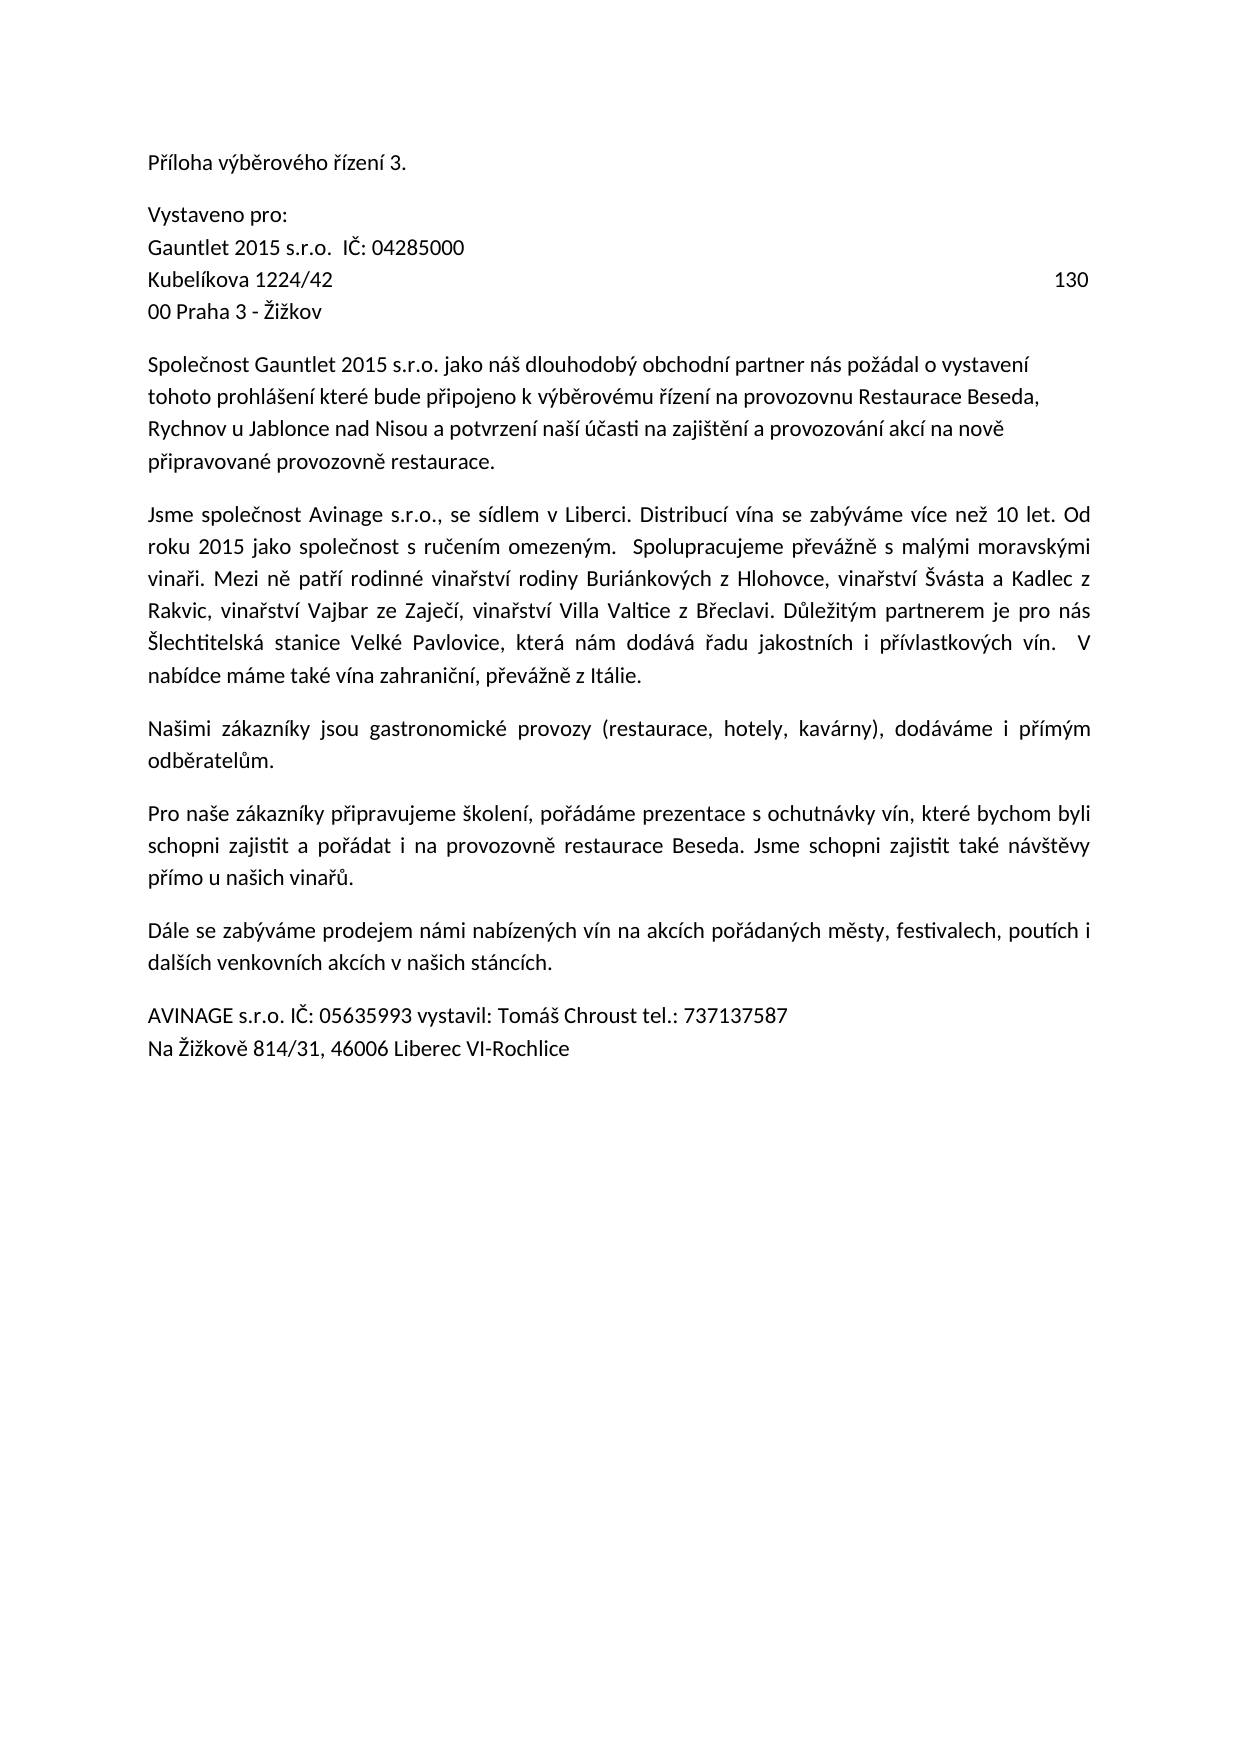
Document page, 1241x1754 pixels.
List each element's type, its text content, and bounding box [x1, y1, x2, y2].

text Vystaveno pro: Gauntlet 2015 s.r.o. IČ: 04285000 Kubelíkova 1224/42 130 00 Praha 3 - Žižkov [148, 201, 1093, 325]
text Jsme společnost Avinage s.r.o., se sídlem v Liberci. Distribucí vína se zabýváme více než 10 let. Od roku 2015 jako společnost s ručením omezeným. Spolupracujeme převážně s malými moravskými vinaři. Mezi ně patří rodinné vinařství rodiny Buriánkových z Hlohovce, vinařství Švásta a Kadlec z Rakvic, vinařství Vajbar ze Zaječí, vinařství Villa Valtice z Břeclavi. Důležitým partnerem je pro nás Šlechtitelská stanice Velké Pavlovice, která nám dodává řadu jakostních i přívlastkových vín. V nabídce máme také vína zahraniční, převážně z Itálie. [148, 500, 1093, 689]
text AVINAGE s.r.o. IČ: 05635993 vystavil: Tomáš Chroust tel.: 737137587 Na Žižkově 814/31, 46006 Liberec VI-Rochlice [148, 1002, 1093, 1062]
text Pro naše zákazníky připravujeme školení, pořádáme prezentace s ochutnávky vín, které bychom byli schopni zajistit a pořádat i na provozovně restaurace Beseda. Jsme schopni zajistit také návštěvy přímo u našich vinařů. [148, 799, 1093, 891]
text Společnost Gauntlet 2015 s.r.o. jako náš dlouhodobý obchodní partner nás požádal o vystavení tohoto prohlášení které bude připojeno k výběrovému řízení na provozovnu Restaurace Beseda, Rychnov u Jablonce nad Nisou a potvrzení naší účasti na zajištění a provozování akcí na nově připravované provozovně restaurace. [148, 350, 1093, 475]
text Našimi zákazníky jsou gastronomické provozy (restaurace, hotely, kavárny), dodáváme i přímým odběratelům. [148, 714, 1093, 774]
text Dále se zabýváme prodejem námi nabízených vín na akcích pořádaných městy, festivalech, poutích i dalších venkovních akcích v našich stáncích. [148, 916, 1093, 977]
text Příloha výběrového řízení 3. [148, 148, 1093, 176]
